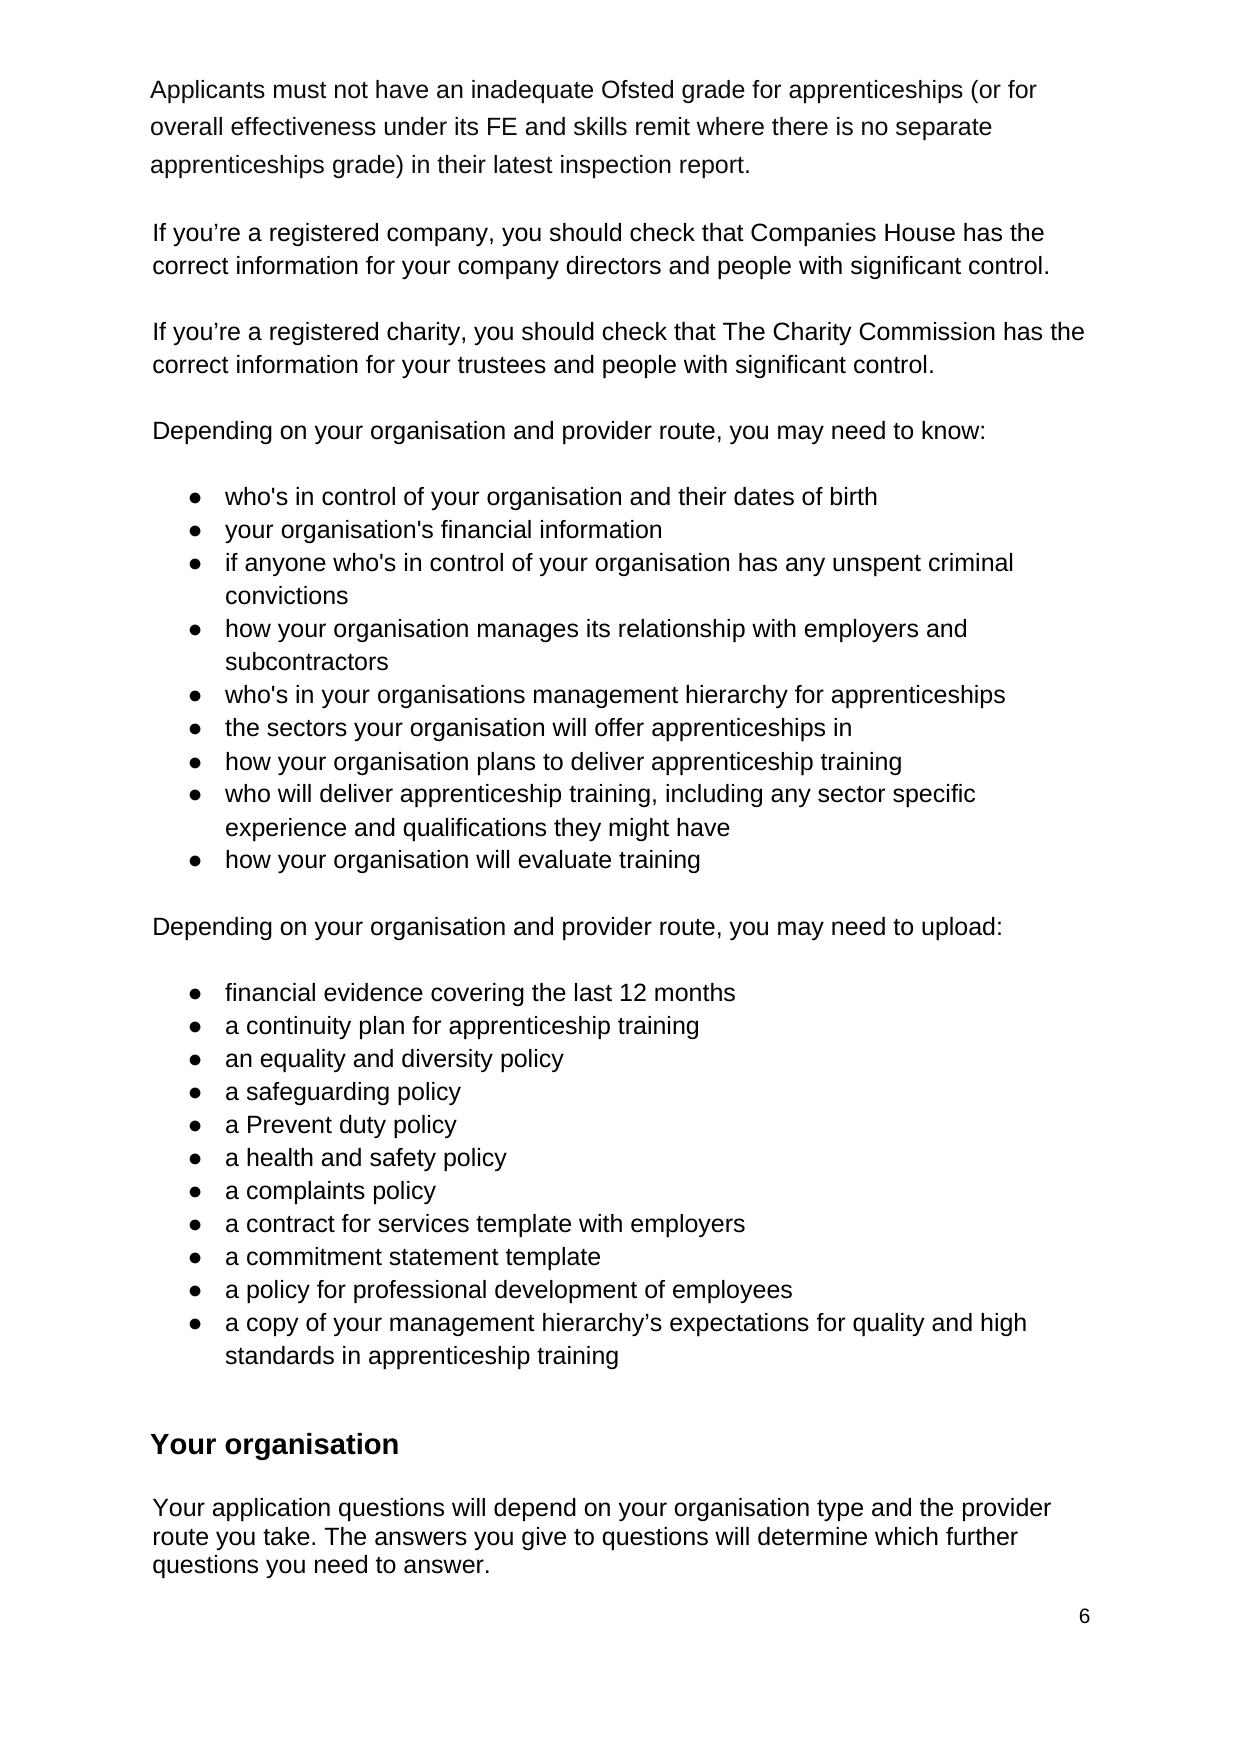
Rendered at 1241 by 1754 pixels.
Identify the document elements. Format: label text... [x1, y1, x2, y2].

text Applicants must not have an inadequate Ofsted grade for apprenticeships (or for overall effectiveness under its FE and skills remit where there is no separate apprenticeships grade) in their latest inspection report. [150, 75, 1090, 178]
list a continuity plan for apprenticeship training [187, 1011, 1090, 1039]
text If you’re a registered charity, you should check that The Charity Commission has the correct information for your trustees and people with significant control. [152, 317, 1090, 379]
text If you’re a registered company, you should check that Companies House has the correct information for your company directors and people with significant control. [152, 218, 1090, 280]
list who's in control of your organisation and their dates of birth [187, 482, 1090, 511]
text Depending on your organisation and provider route, you may need to upload: [152, 912, 1090, 940]
list a Prevent duty policy [187, 1110, 1090, 1138]
text Your application questions will depend on your organisation type and the provider route you take. The answers you give to questions will determine which further questions you need to answer. [152, 1469, 1090, 1579]
list how your organisation plans to deliver apprenticeship training [187, 746, 1090, 775]
list if anyone who's in control of your organisation has any unspent criminal convictions [187, 548, 1090, 610]
list a policy for professional development of employees [187, 1275, 1090, 1303]
list who's in your organisations management hierarchy for apprenticeships [187, 680, 1090, 709]
list how your organisation manages its relationship with employers and subcontractors [187, 614, 1090, 676]
list how your organisation will evaluate training [187, 846, 1090, 874]
list a safeguarding policy [187, 1077, 1090, 1105]
subtitle Your organisation [150, 1427, 1090, 1461]
list a contract for services template with employers [187, 1209, 1090, 1237]
list your organisation's financial information [187, 515, 1090, 544]
list who will deliver apprenticeship training, including any sector specific experience and qualifications they might have [187, 779, 1090, 841]
list a commitment statement template [187, 1242, 1090, 1271]
list a complaints policy [187, 1176, 1090, 1204]
list a health and safety policy [187, 1143, 1090, 1171]
list a copy of your management hierarchy’s expectations for quality and high standards in apprenticeship training [187, 1308, 1090, 1369]
list an equality and diversity policy [187, 1044, 1090, 1072]
list the sectors your organisation will offer apprenticeships in [187, 713, 1090, 742]
text Depending on your organisation and provider route, you may need to know: [152, 416, 1090, 445]
list financial evidence covering the last 12 months [187, 978, 1090, 1006]
